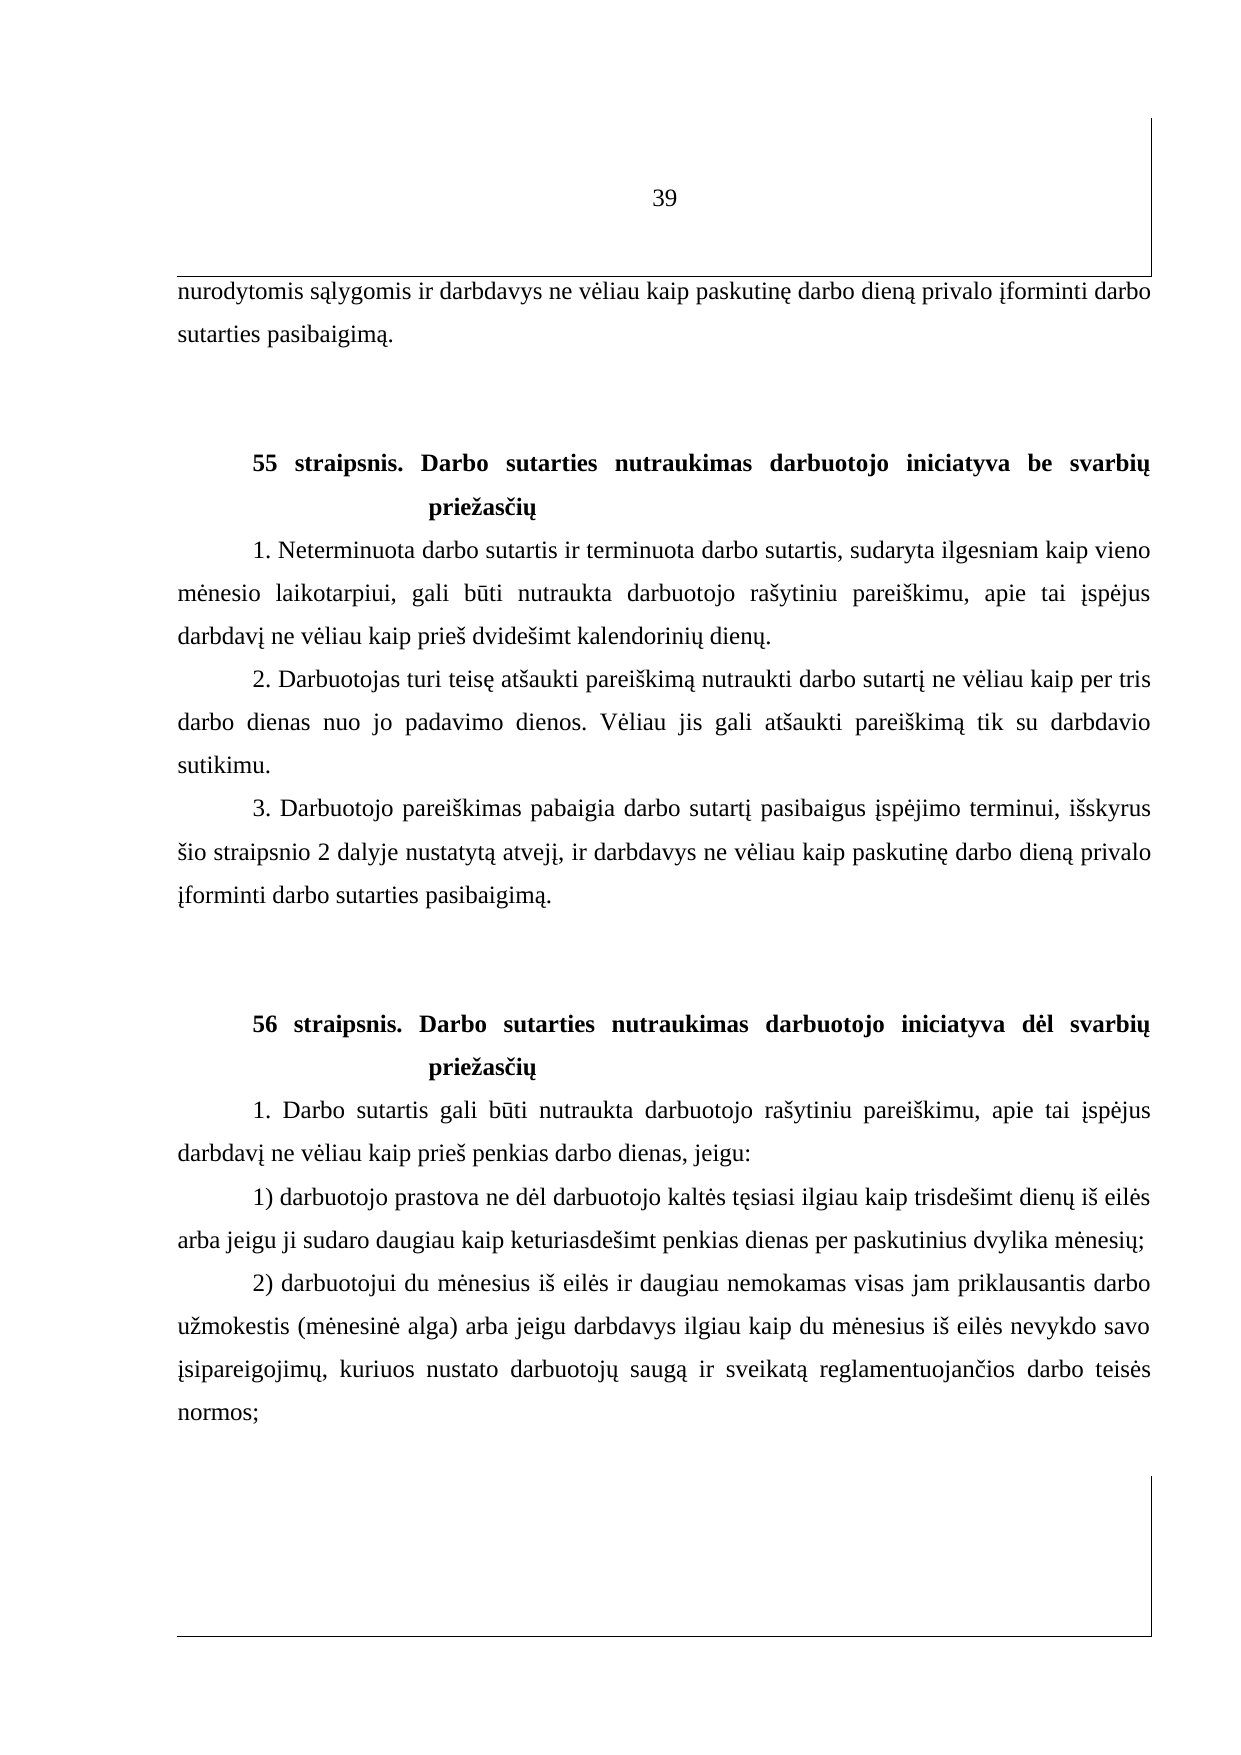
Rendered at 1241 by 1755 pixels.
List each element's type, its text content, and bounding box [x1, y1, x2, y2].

text 56 straipsnis. Darbo sutarties nutraukimas darbuotojo iniciatyva dėl svarbių priežasčių [252, 1009, 1152, 1081]
text 3. Darbuotojo pareiškimas pabaigia darbo sutartį pasibaigus įspėjimo terminui, išskyrus šio straipsnio 2 dalyje nustatytą atvejį, ir darbdavys ne vėliau kaip paskutinę darbo dieną privalo įforminti darbo sutarties pasibaigimą. [177, 793, 1152, 908]
text 1) darbuotojo prastova ne dėl darbuotojo kaltės tęsiasi ilgiau kaip trisdešimt dienų iš eilės arba jeigu ji sudaro daugiau kaip keturiasdešimt penkias dienas per paskutinius dvylika mėnesių; [177, 1182, 1152, 1253]
text 1. Darbo sutartis gali būti nutraukta darbuotojo rašytiniu pareiškimu, apie tai įspėjus darbdavį ne vėliau kaip prieš penkias darbo dienas, jeigu: [177, 1095, 1152, 1167]
text 1. Neterminuota darbo sutartis ir terminuota darbo sutartis, sudaryta ilgesniam kaip vieno mėnesio laikotarpiui, gali būti nutraukta darbuotojo rašytiniu pareiškimu, apie tai įspėjus darbdavį ne vėliau kaip prieš dvidešimt kalendorinių dienų. [177, 535, 1152, 650]
text nurodytomis sąlygomis ir darbdavys ne vėliau kaip paskutinę darbo dieną privalo įforminti darbo sutarties pasibaigimą. [177, 276, 1152, 348]
text 55 straipsnis. Darbo sutarties nutraukimas darbuotojo iniciatyva be svarbių priežasčių [252, 448, 1152, 520]
text 2. Darbuotojas turi teisę atšaukti pareiškimą nutraukti darbo sutartį ne vėliau kaip per tris darbo dienas nuo jo padavimo dienos. Vėliau jis gali atšaukti pareiškimą tik su darbdavio sutikimu. [177, 664, 1152, 779]
text 2) darbuotojui du mėnesius iš eilės ir daugiau nemokamas visas jam priklausantis darbo užmokestis (mėnesinė alga) arba jeigu darbdavys ilgiau kaip du mėnesius iš eilės nevykdo savo įsipareigojimų, kuriuos nustato darbuotojų saugą ir sveikatą reglamentuojančios darbo teisės normos; [177, 1268, 1152, 1426]
